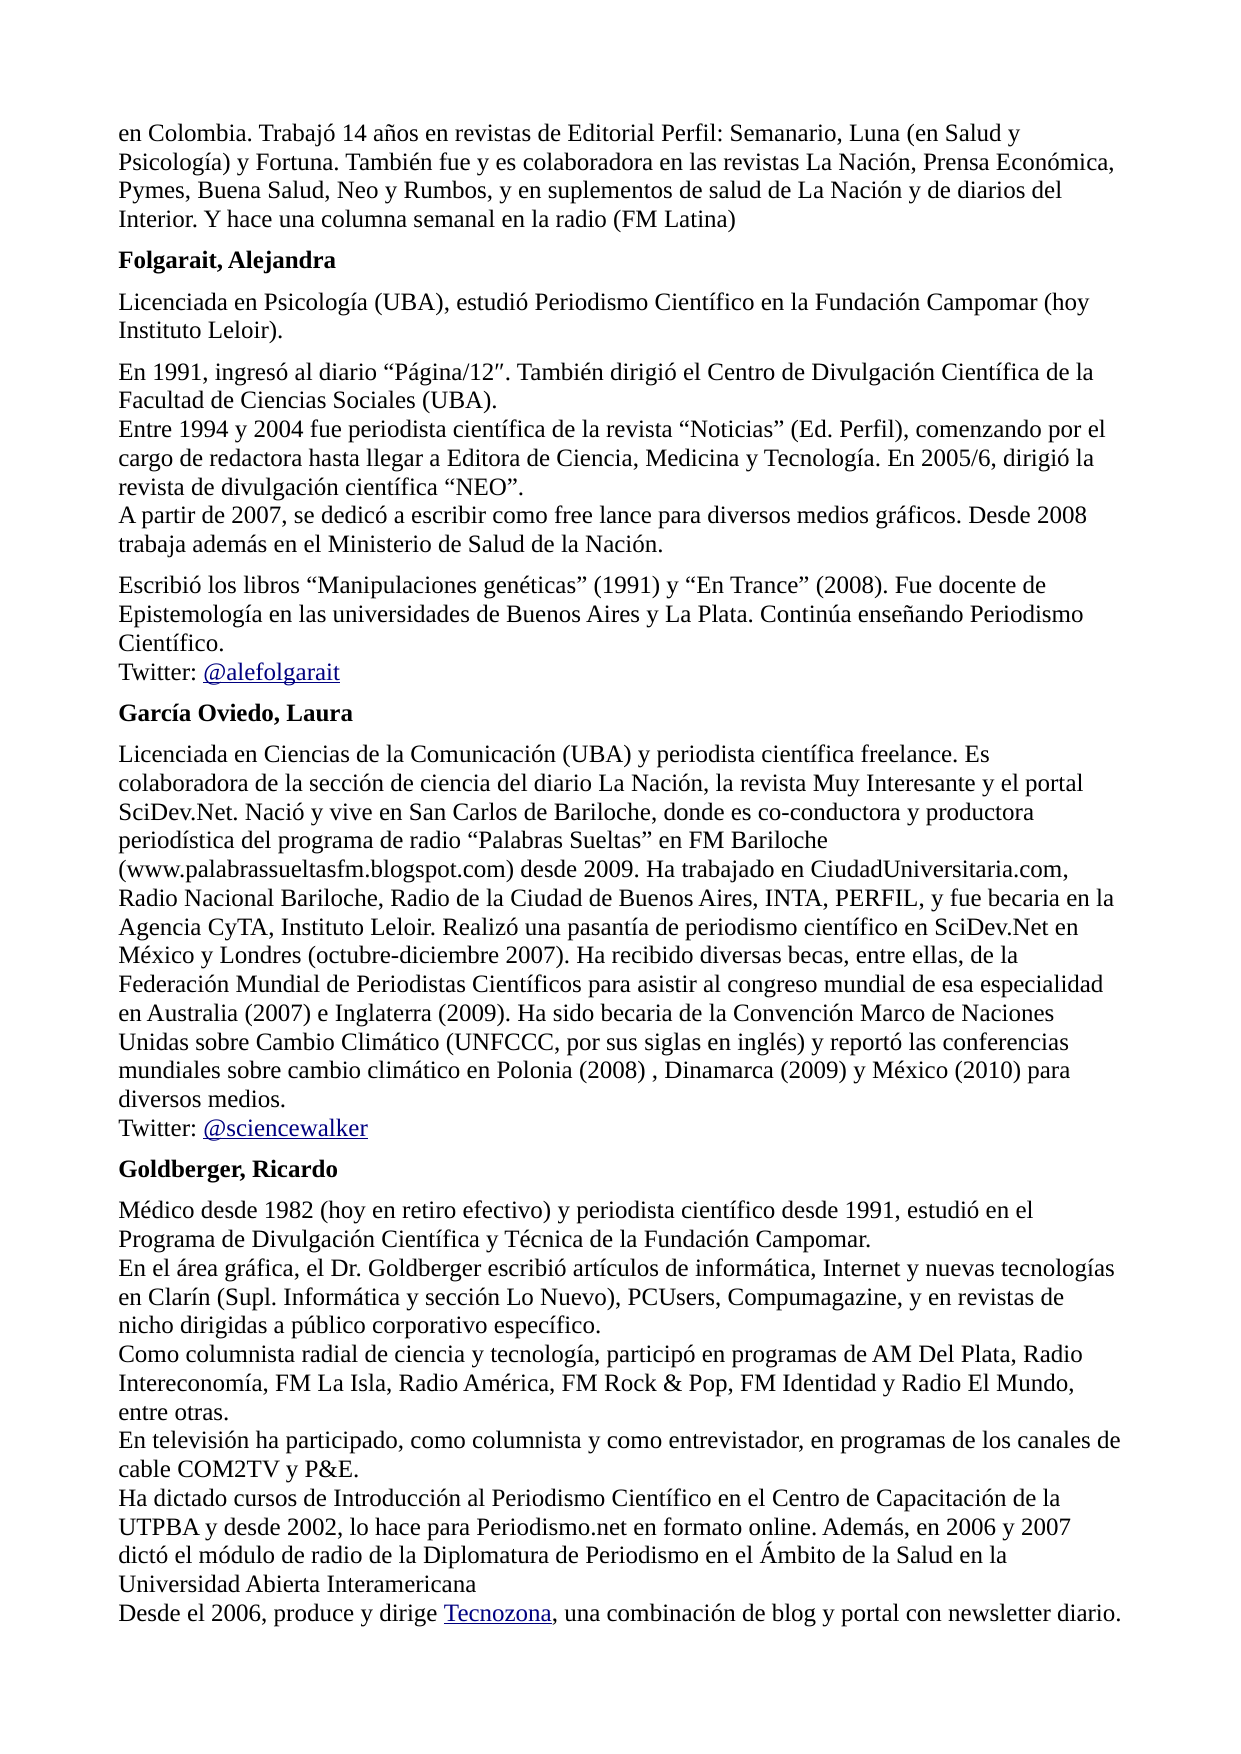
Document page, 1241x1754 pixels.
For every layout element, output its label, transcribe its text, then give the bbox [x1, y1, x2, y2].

text Entre 1994 y 2004 fue periodista científica de la revista “Noticias” (Ed. Perfil), comenzando por el cargo de redactora hasta llegar a Editora de Ciencia, Medicina y Tecnología. En 2005/6, dirigió la revista de divulgación científica “NEO”. [118, 414, 1122, 501]
text Médico desde 1982 (hoy en retiro efectivo) y periodista científico desde 1991, estudió en el Programa de Divulgación Científica y Técnica de la Fundación Campomar. En el área gráfica, el Dr. Goldberger escribió artículos de informática, Internet y nuevas tecnologías en Clarín (Supl. Informática y sección Lo Nuevo), PCUsers, Compumagazine, y en revistas de nicho dirigidas a público corporativo específico. Como columnista radial de ciencia y tecnología, participó en programas de AM Del Plata, Radio Intereconomía, FM La Isla, Radio América, FM Rock & Pop, FM Identidad y Radio El Mundo, entre otras. En televisión ha participado, como columnista y como entrevistador, en programas de los canales de cable COM2TV y P&E. Ha dictado cursos de Introducción al Periodismo Científico en el Centro de Capacitación de la UTPBA y desde 2002, lo hace para Periodismo.net en formato online. Además, en 2006 y 2007 dictó el módulo de radio de la Diplomatura de Periodismo en el Ámbito de la Salud en la Universidad Abierta Interamericana Desde el 2006, produce y dirige Tecnozona, una combinación de blog y portal con newsletter diario. [118, 1196, 1122, 1627]
text Escribió los libros “Manipulaciones genéticas” (1991) y “En Trance” (2008). Fue docente de Epistemología en las universidades de Buenos Aires y La Plata. Continúa enseñando Periodismo Científico. Twitter: @alefolgarait [118, 571, 1122, 686]
text Folgarait, Alejandra [118, 246, 1122, 274]
text En 1991, ingresó al diario “Página/12″. También dirigió el Centro de Divulgación Científica de la Facultad de Ciencias Sociales (UBA). [118, 357, 1122, 414]
text A partir de 2007, se dedicó a escribir como free lance para diversos medios gráficos. Desde 2008 trabaja además en el Ministerio de Salud de la Nación. [118, 501, 1122, 558]
text García Oviedo, Laura [118, 698, 1122, 727]
text Licenciada en Ciencias de la Comunicación (UBA) y periodista científica freelance. Es colaboradora de la sección de ciencia del diario La Nación, la revista Muy Interesante y el portal SciDev.Net. Nació y vive en San Carlos de Bariloche, donde es co-conductora y productora periodística del programa de radio “Palabras Sueltas” en FM Bariloche (www.palabrassueltasfm.blogspot.com) desde 2009. Ha trabajado en CiudadUniversitaria.com, Radio Nacional Bariloche, Radio de la Ciudad de Buenos Aires, INTA, PERFIL, y fue becaria en la Agencia CyTA, Instituto Leloir. Realizó una pasantía de periodismo científico en SciDev.Net en México y Londres (octubre-diciembre 2007). Ha recibido diversas becas, entre ellas, de la Federación Mundial de Periodistas Científicos para asistir al congreso mundial de esa especialidad en Australia (2007) e Inglaterra (2009). Ha sido becaria de la Convención Marco de Naciones Unidas sobre Cambio Climático (UNFCCC, por sus siglas en inglés) y reportó las conferencias mundiales sobre cambio climático en Polonia (2008) , Dinamarca (2009) y México (2010) para diversos medios. Twitter: @sciencewalker [118, 739, 1122, 1142]
text Goldberger, Ricardo [118, 1154, 1122, 1183]
text en Colombia. Trabajó 14 años en revistas de Editorial Perfil: Semanario, Luna (en Salud y Psicología) y Fortuna. También fue y es colaboradora en las revistas La Nación, Prensa Económica, Pymes, Buena Salud, Neo y Rumbos, y en suplementos de salud de La Nación y de diarios del Interior. Y hace una columna semanal en la radio (FM Latina) [118, 118, 1122, 233]
text Licenciada en Psicología (UBA), estudió Periodismo Científico en la Fundación Campomar (hoy Instituto Leloir). [118, 287, 1122, 344]
